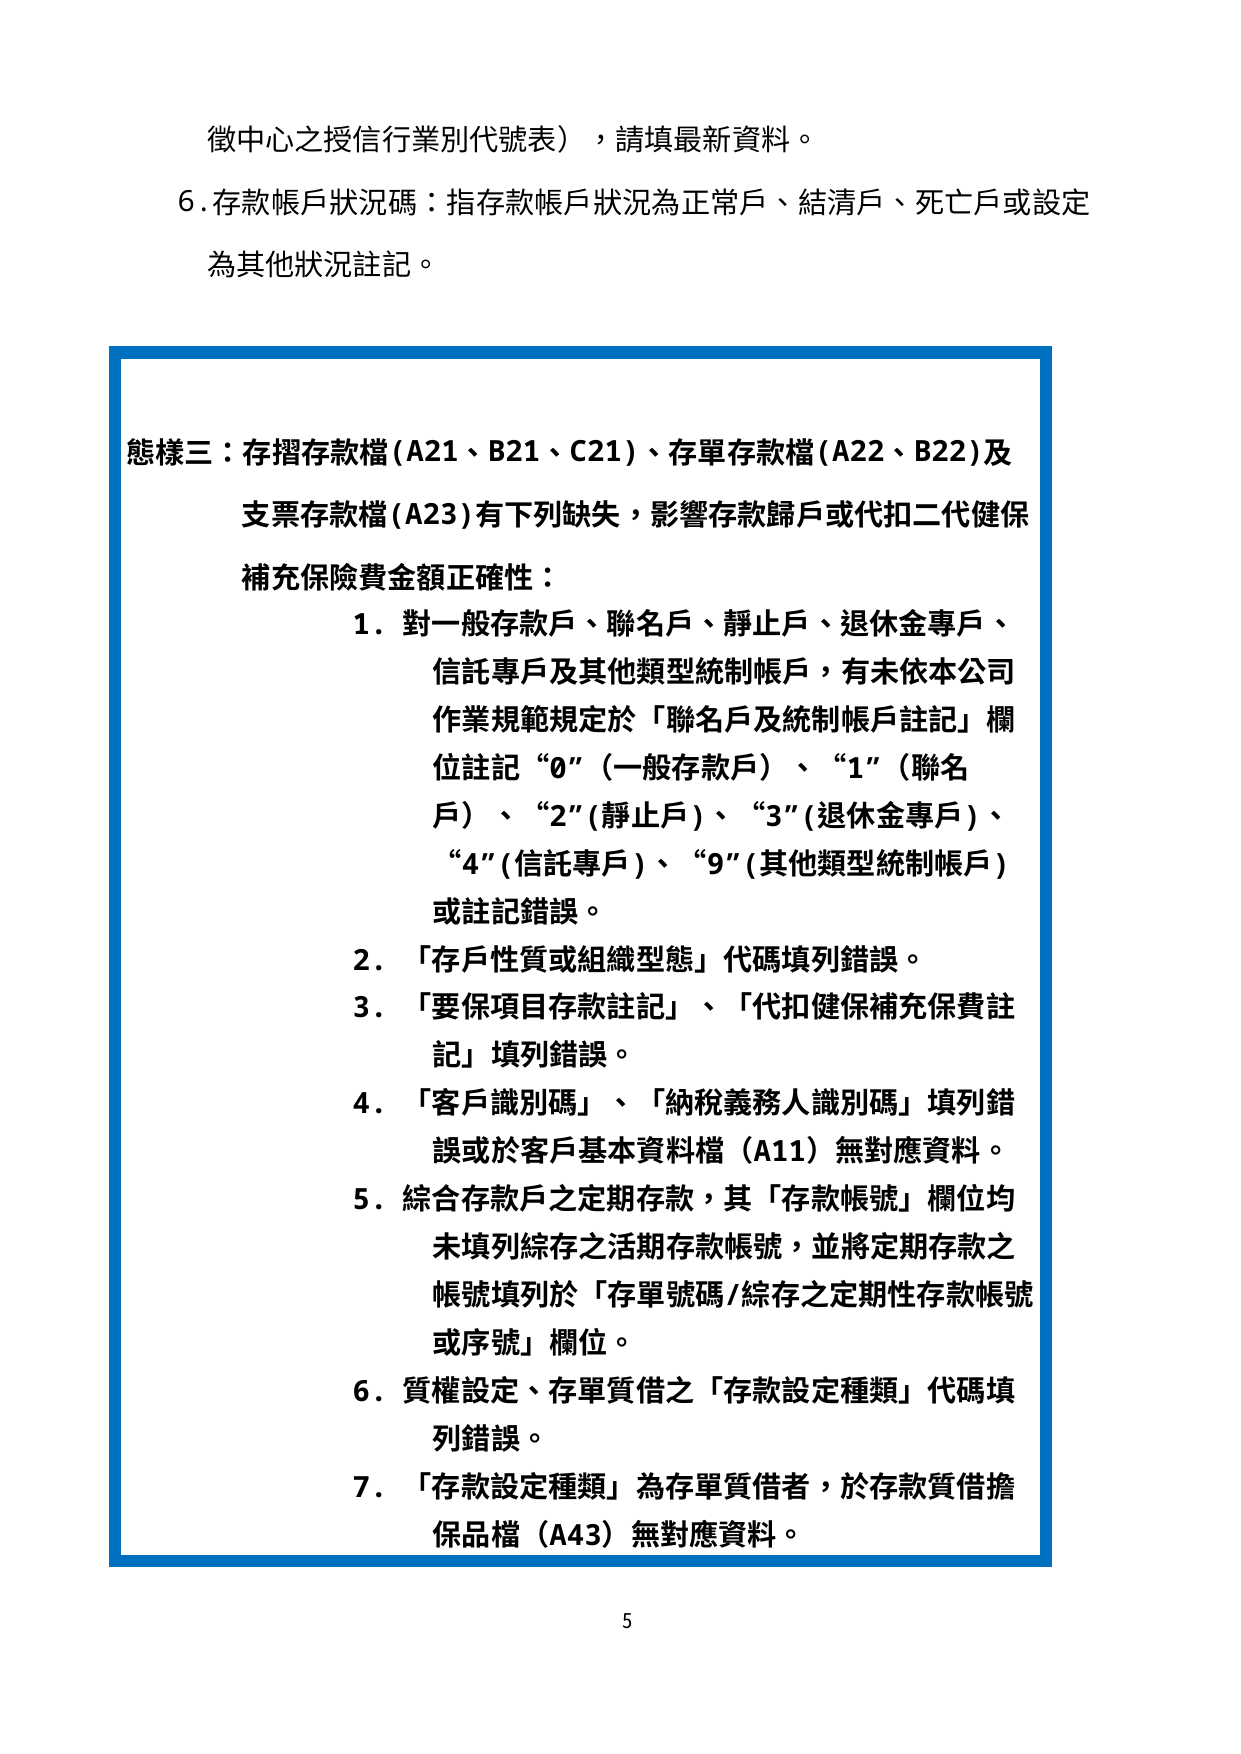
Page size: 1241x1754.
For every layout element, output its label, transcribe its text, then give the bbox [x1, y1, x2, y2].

text 6.存款帳戶狀況碼：指存款帳戶狀況為正常戶、結清戶、死亡戶或設定為其他狀況註記。 [177, 159, 1093, 284]
table_header 態樣三：存摺存款檔(A21、B21、C21)、存單存款檔(A22、B22)及支票存款檔(A23)有下列缺失，影響存款歸戶或代扣二代健保補充保險費金額正確性： 對一般存款戶、聯名戶、靜止戶、退休金專戶、信託專戶及其他類型統制帳戶，有未依本公司作業規範規定於「聯名戶及統制帳戶註記」欄位註記“0”（一般存款戶）、“1”（聯名戶）、“2”(靜止戶)、“3”(退休金專戶)、“4”(信託專戶)、“9”(其他類型統制帳戶)或註記錯誤。 「存戶性質或組織型態」代碼填列錯誤。 「要保項目存款註記」、「代扣健保補充保費註記」填列錯誤。 「客戶識別碼」、「納稅義務人識別碼」填列錯誤或於客戶基本資料檔（A11）無對應資料。 綜合存款戶之定期存款，其「存款帳號」欄位均未填列綜存之活期存款帳號，並將定期存款之帳號填列於「存單號碼/綜存之定期性存款帳號或序號」欄位。 質權設定、存單質借之「存款設定種類」代碼填列錯誤。 「存款設定種類」為存單質借者，於存款質借擔保品檔（A43）無對應資料。 辦理質權設定，「存款設定質權金額」或「設定質權日期」誤留空白。 各類存款檔科目餘額與會計主檔(A71)之該科目餘額不符。 存單存款之「付息方式」代碼，與實際付息方式不同，或於自訂之付息方式代碼檔（T08）無對應資料。 「存款性質別」、「存款帳戶狀況碼」、「利率別」、「票據種類」等代碼，有填列錯誤或分別於自訂之代碼檔（T03、T04、T06及T19）無對應資料。 對金融機構於被併購前已轉列整理收入之靜止戶存款，併購完成後之存續機構未將該等存款轉回存款科目，並以開立靜止戶之統制帳戶方式控管。 [121, 359, 1040, 1554]
text 徵中心之授信行業別代號表），請填最新資料。 [177, 96, 1093, 159]
